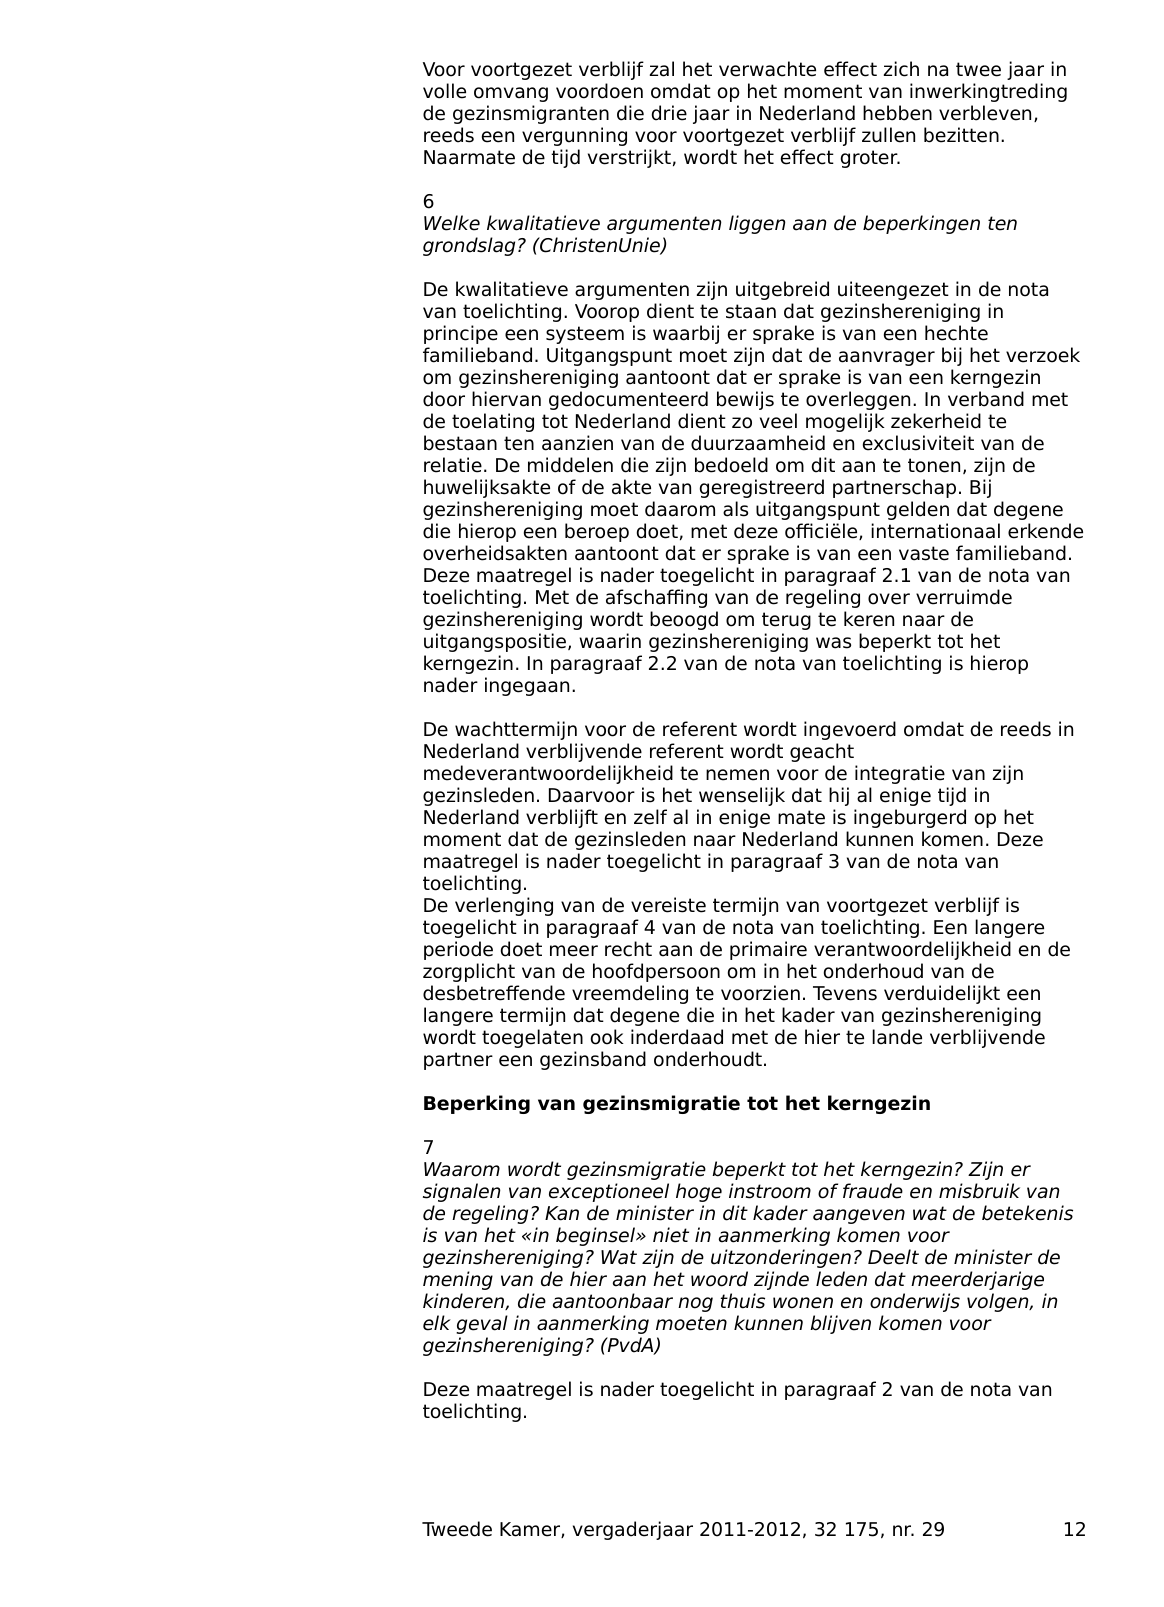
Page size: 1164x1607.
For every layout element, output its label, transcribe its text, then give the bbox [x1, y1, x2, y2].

text De wachttermijn voor de referent wordt ingevoerd omdat de reeds in Nederland verblijvende referent wordt geacht medeverantwoordelijkheid te nemen voor de integratie van zijn gezinsleden. Daarvoor is het wenselijk dat hij al enige tijd in Nederland verblijft en zelf al in enige mate is ingeburgerd op het moment dat de gezinsleden naar Nederland kunnen komen. Deze maatregel is nader toegelicht in paragraaf 3 van de nota van toelichting. [422, 719, 1087, 895]
text Waarom wordt gezinsmigratie beperkt tot het kerngezin? Zijn er signalen van exceptioneel hoge instroom of fraude en misbruik van de regeling? Kan de minister in dit kader aangeven wat de betekenis is van het «in beginsel» niet in aanmerking komen voor gezinshereniging? Wat zijn de uitzonderingen? Deelt de minister de mening van de hier aan het woord zijnde leden dat meerderjarige kinderen, die aantoonbaar nog thuis wonen en onderwijs volgen, in elk geval in aanmerking moeten kunnen blijven komen voor gezinshereniging? (PvdA) [422, 1159, 1087, 1357]
text De kwalitatieve argumenten zijn uitgebreid uiteengezet in de nota van toelichting. Voorop dient te staan dat gezinshereniging in principe een systeem is waarbij er sprake is van een hechte familieband. Uitgangspunt moet zijn dat de aanvrager bij het verzoek om gezinshereniging aantoont dat er sprake is van een kerngezin door hiervan gedocumenteerd bewijs te overleggen. In verband met de toelating tot Nederland dient zo veel mogelijk zekerheid te bestaan ten aanzien van de duurzaamheid en exclusiviteit van de relatie. De middelen die zijn bedoeld om dit aan te tonen, zijn de huwelijksakte of de akte van geregistreerd partnerschap. Bij gezinshereniging moet daarom als uitgangspunt gelden dat degene die hierop een beroep doet, met deze officiële, internationaal erkende overheidsakten aantoont dat er sprake is van een vaste familieband. Deze maatregel is nader toegelicht in paragraaf 2.1 van de nota van toelichting. Met de afschaffing van de regeling over verruimde gezinshereniging wordt beoogd om terug te keren naar de uitgangspositie, waarin gezinshereniging was beperkt tot het kerngezin. In paragraaf 2.2 van de nota van toelichting is hierop nader ingegaan. [422, 279, 1087, 697]
text Deze maatregel is nader toegelicht in paragraaf 2 van de nota van toelichting. [422, 1379, 1087, 1423]
text De verlenging van de vereiste termijn van voortgezet verblijf is toegelicht in paragraaf 4 van de nota van toelichting. Een langere periode doet meer recht aan de primaire verantwoordelijkheid en de zorgplicht van de hoofdpersoon om in het onderhoud van de desbetreffende vreemdeling te voorzien. Tevens verduidelijkt een langere termijn dat degene die in het kader van gezinshereniging wordt toegelaten ook inderdaad met de hier te lande verblijvende partner een gezinsband onderhoudt. [422, 895, 1087, 1071]
text Welke kwalitatieve argumenten liggen aan de beperkingen ten grondslag? (ChristenUnie) [422, 213, 1087, 257]
text Voor voortgezet verblijf zal het verwachte effect zich na twee jaar in volle omvang voordoen omdat op het moment van inwerkingtreding de gezinsmigranten die drie jaar in Nederland hebben verbleven, reeds een vergunning voor voortgezet verblijf zullen bezitten. Naarmate de tijd verstrijkt, wordt het effect groter. [422, 59, 1087, 169]
subtitle Beperking van gezinsmigratie tot het kerngezin [422, 1093, 1087, 1115]
text 6 [422, 191, 1087, 213]
text 7 [422, 1137, 1087, 1159]
